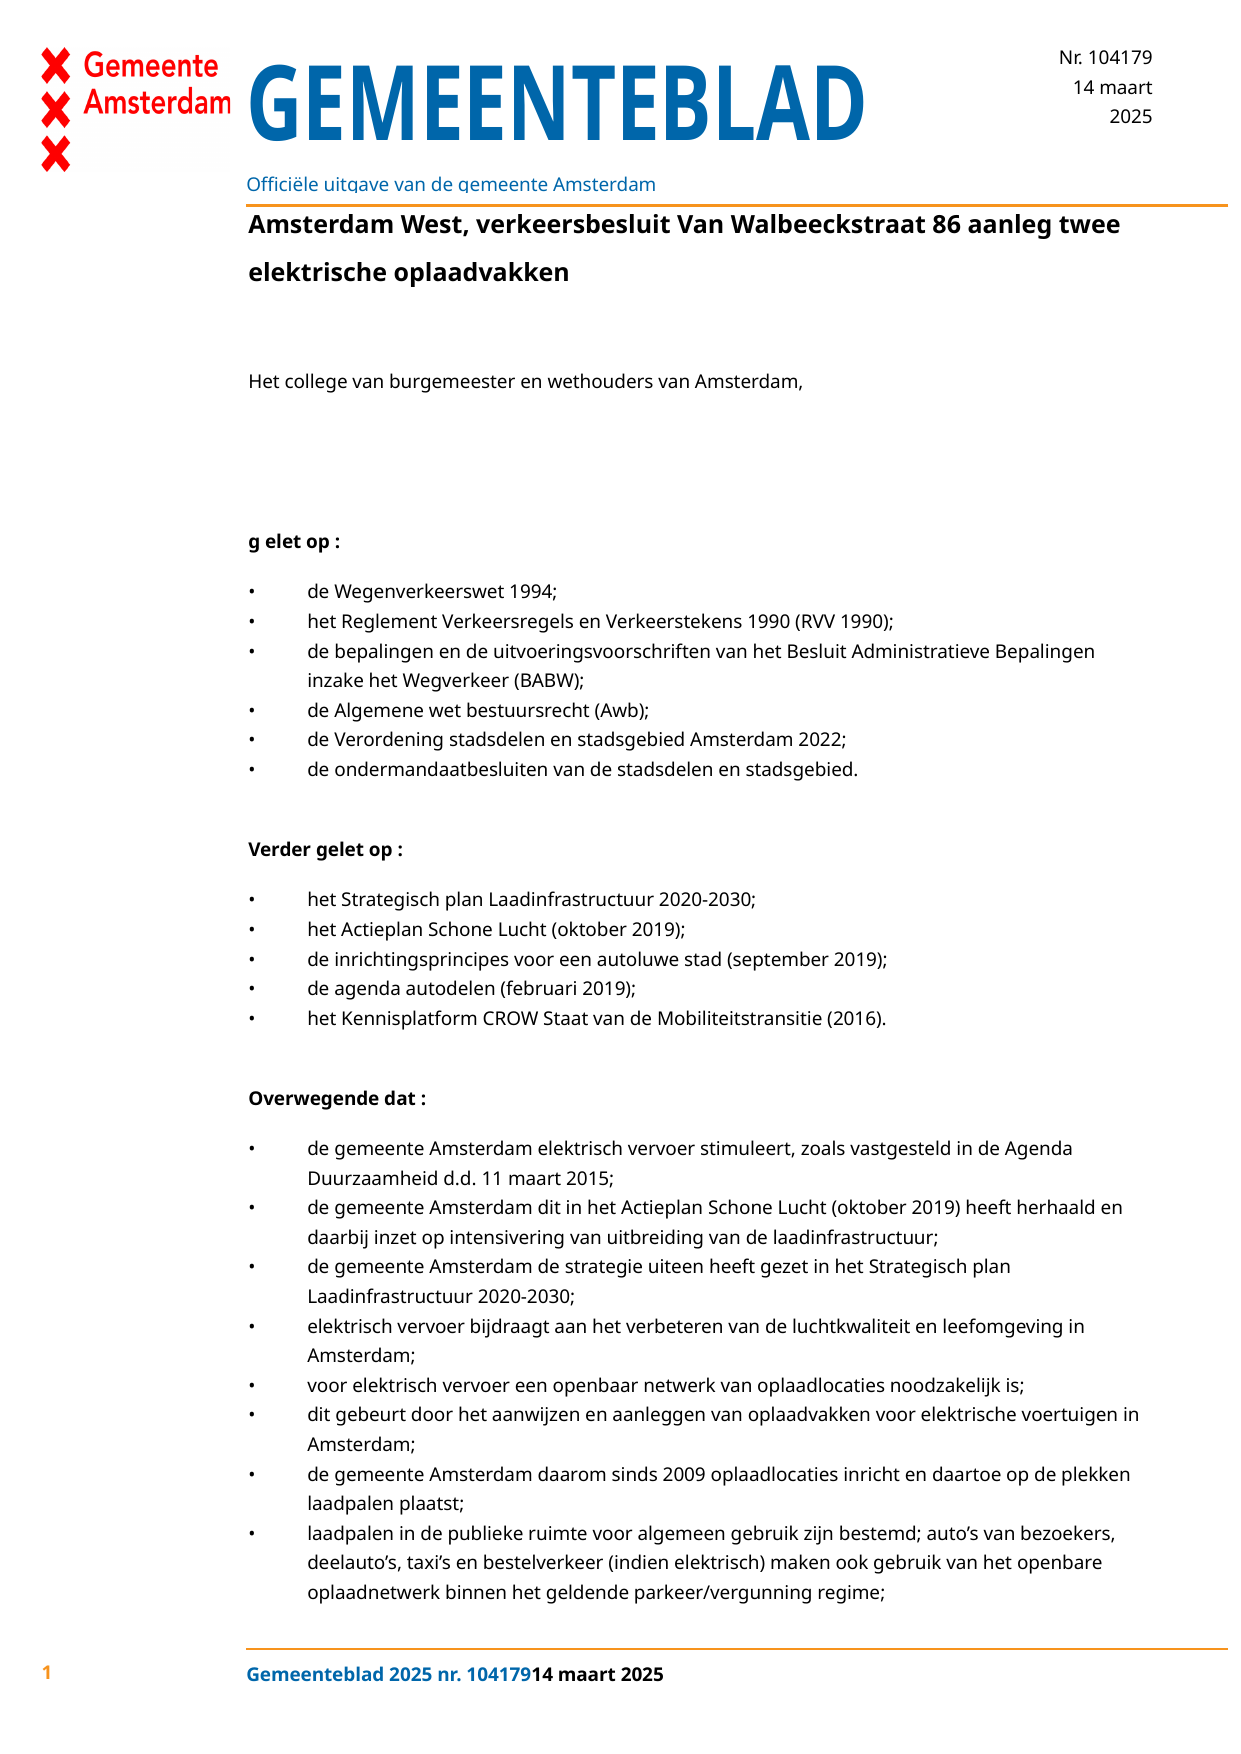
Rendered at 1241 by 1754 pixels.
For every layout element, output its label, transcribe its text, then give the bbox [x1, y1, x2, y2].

list elektrisch vervoer bijdraagt aan het verbeteren van de luchtkwaliteit en leefomgeving in Amsterdam; [248, 1313, 1152, 1368]
text Verder gelet op : [248, 836, 1152, 862]
list de inrichtingsprincipes voor een autoluwe stad (september 2019); [248, 946, 1152, 971]
list de gemeente Amsterdam elektrisch vervoer stimuleert, zoals vastgesteld in de Agenda Duurzaamheid d.d. 11 maart 2015; [248, 1135, 1152, 1191]
list laadpalen in de publieke ruimte voor algemeen gebruik zijn bestemd; auto’s van bezoekers, deelauto’s, taxi’s en bestelverkeer (indien elektrisch) maken ook gebruik van het openbare oplaadnetwerk binnen het geldende parkeer/vergunning regime; [248, 1520, 1152, 1605]
list de Verordening stadsdelen en stadsgebied Amsterdam 2022; [248, 727, 1152, 752]
list het Actieplan Schone Lucht (oktober 2019); [248, 916, 1152, 942]
list de Wegenverkeerswet 1994; [248, 579, 1152, 604]
text Overwegende dat : [248, 1085, 1152, 1111]
list het Reglement Verkeersregels en Verkeerstekens 1990 (RVV 1990); [248, 608, 1152, 634]
list de agenda autodelen (februari 2019); [248, 975, 1152, 1001]
list het Strategisch plan Laadinfrastructuur 2020-2030; [248, 887, 1152, 912]
list voor elektrisch vervoer een openbaar netwerk van oplaadlocaties noodzakelijk is; [248, 1372, 1152, 1398]
list de gemeente Amsterdam daarom sinds 2009 oplaadlocaties inricht en daartoe op de plekken laadpalen plaatst; [248, 1461, 1152, 1516]
text g elet op : [248, 528, 1152, 554]
picture [41, 47, 231, 172]
list de gemeente Amsterdam dit in het Actieplan Schone Lucht (oktober 2019) heeft herhaald en daarbij inzet op intensivering van uitbreiding van de laadinfrastructuur; [248, 1194, 1152, 1250]
list het Kennisplatform CROW Staat van de Mobiliteitstransitie (2016). [248, 1005, 1152, 1031]
list de gemeente Amsterdam de strategie uiteen heeft gezet in het Strategisch plan Laadinfrastructuur 2020-2030; [248, 1254, 1152, 1309]
text Amsterdam West, verkeersbesluit Van Walbeeckstraat 86 aanleg twee elektrische oplaadvakken [248, 207, 1152, 288]
list de ondermandaatbesluiten van de stadsdelen en stadsgebied. [248, 756, 1152, 782]
text Het college van burgemeester en wethouders van Amsterdam, [248, 368, 1152, 394]
list de Algemene wet bestuursrecht (Awb); [248, 697, 1152, 723]
list de bepalingen en de uitvoeringsvoorschriften van het Besluit Administratieve Bepalingen inzake het Wegverkeer (BABW); [248, 638, 1152, 693]
list dit gebeurt door het aanwijzen en aanleggen van oplaadvakken voor elektrische voertuigen in Amsterdam; [248, 1402, 1152, 1457]
